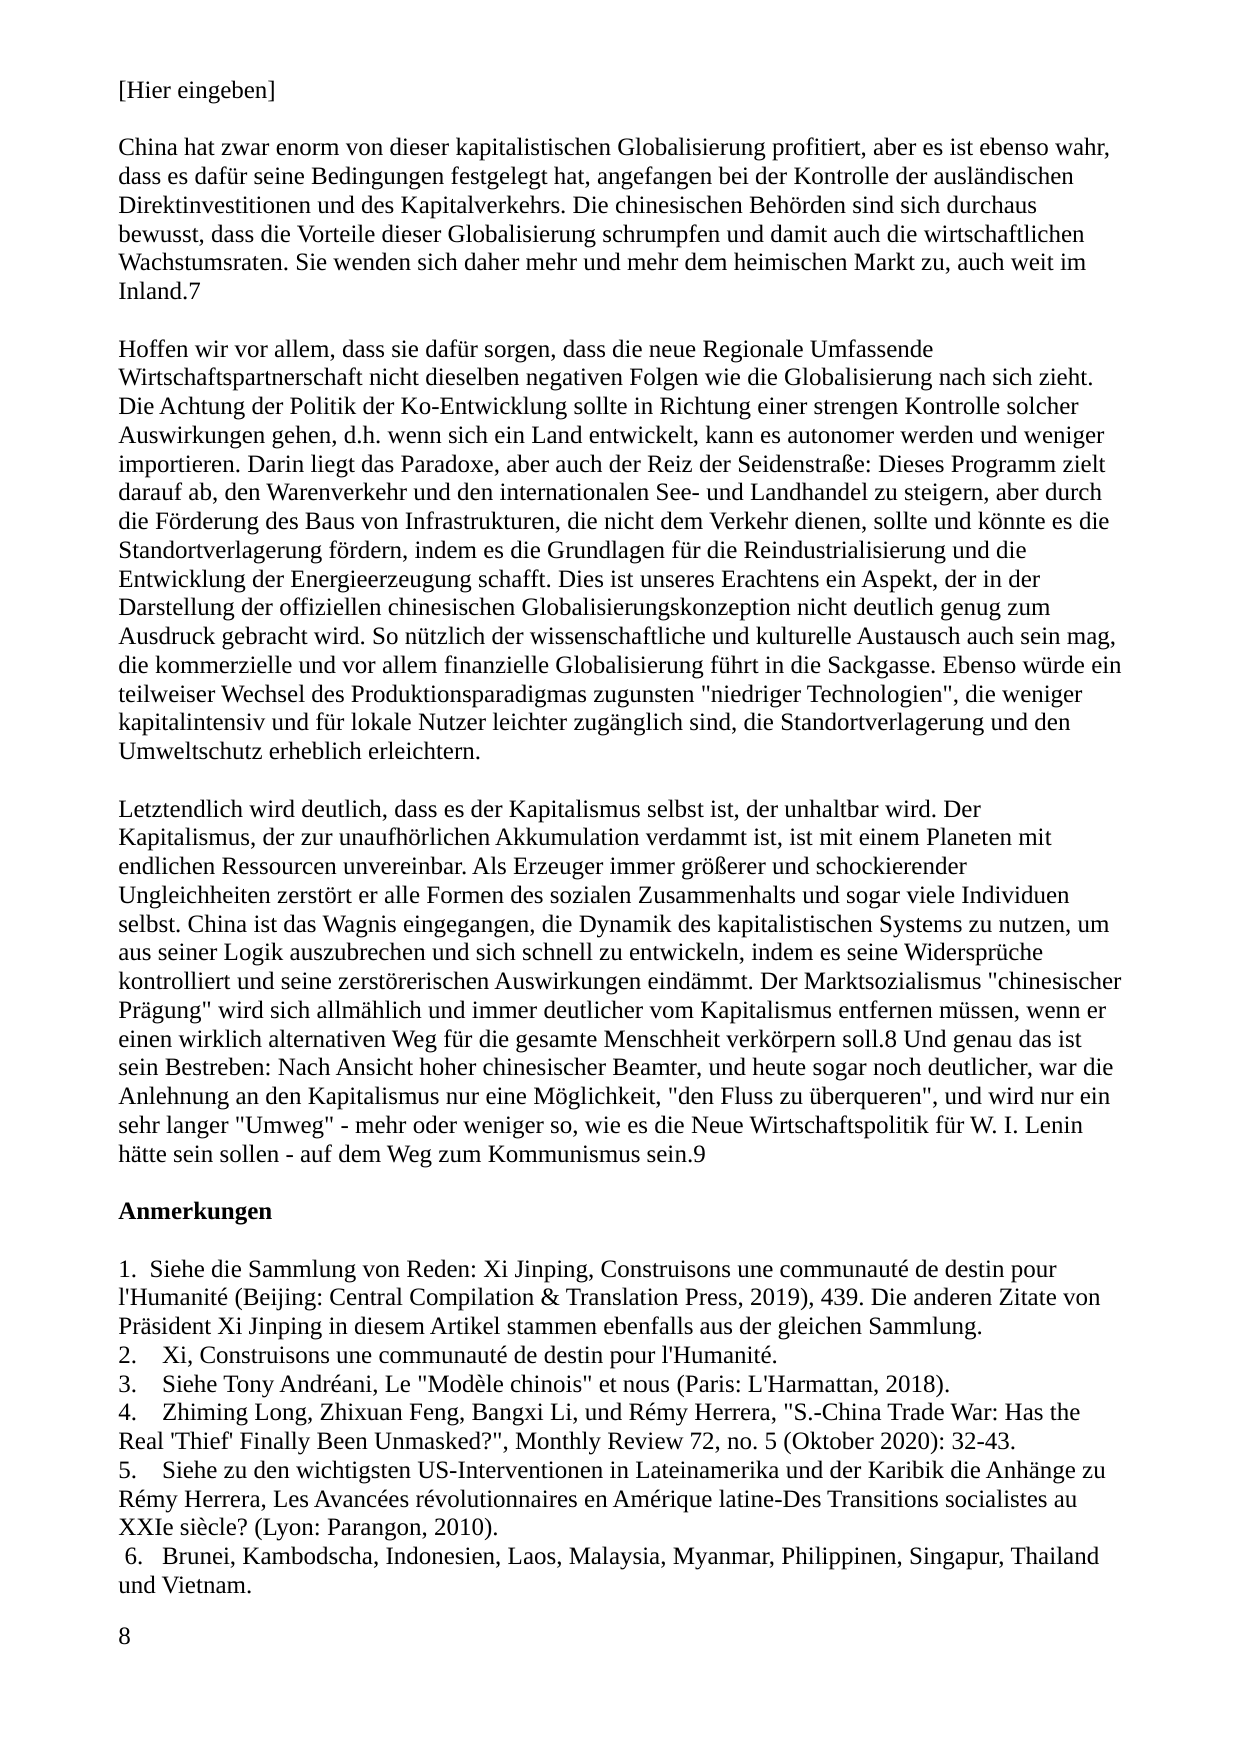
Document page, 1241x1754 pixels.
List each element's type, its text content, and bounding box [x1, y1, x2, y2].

text 4. Zhiming Long, Zhixuan Feng, Bangxi Li, und Rémy Herrera, "S.-China Trade War: Has the Real 'Thief' Finally Been Unmasked?", Monthly Review 72, no. 5 (Oktober 2020): 32-43. [118, 1397, 1122, 1455]
text China hat zwar enorm von dieser kapitalistischen Globalisierung profitiert, aber es ist ebenso wahr, dass es dafür seine Bedingungen festgelegt hat, angefangen bei der Kontrolle der ausländischen Direktinvestitionen und des Kapitalverkehrs. Die chinesischen Behörden sind sich durchaus bewusst, dass die Vorteile dieser Globalisierung schrumpfen und damit auch die wirtschaftlichen Wachstumsraten. Sie wenden sich daher mehr und mehr dem heimischen Markt zu, auch weit im Inland.7 [118, 132, 1122, 305]
text Hoffen wir vor allem, dass sie dafür sorgen, dass die neue Regionale Umfassende Wirtschaftspartnerschaft nicht dieselben negativen Folgen wie die Globalisierung nach sich zieht. Die Achtung der Politik der Ko-Entwicklung sollte in Richtung einer strengen Kontrolle solcher Auswirkungen gehen, d.h. wenn sich ein Land entwickelt, kann es autonomer werden und weniger importieren. Darin liegt das Paradoxe, aber auch der Reiz der Seidenstraße: Dieses Programm zielt darauf ab, den Warenverkehr und den internationalen See- und Landhandel zu steigern, aber durch die Förderung des Baus von Infrastrukturen, die nicht dem Verkehr dienen, sollte und könnte es die Standortverlagerung fördern, indem es die Grundlagen für die Reindustrialisierung und die Entwicklung der Energieerzeugung schafft. Dies ist unseres Erachtens ein Aspekt, der in der Darstellung der offiziellen chinesischen Globalisierungskonzeption nicht deutlich genug zum Ausdruck gebracht wird. So nützlich der wissenschaftliche und kulturelle Austausch auch sein mag, die kommerzielle und vor allem finanzielle Globalisierung führt in die Sackgasse. Ebenso würde ein teilweiser Wechsel des Produktionsparadigmas zugunsten "niedriger Technologien", die weniger kapitalintensiv und für lokale Nutzer leichter zugänglich sind, die Standortverlagerung und den Umweltschutz erheblich erleichtern. [118, 334, 1122, 765]
text Letztendlich wird deutlich, dass es der Kapitalismus selbst ist, der unhaltbar wird. Der Kapitalismus, der zur unaufhörlichen Akkumulation verdammt ist, ist mit einem Planeten mit endlichen Ressourcen unvereinbar. Als Erzeuger immer größerer und schockierender Ungleichheiten zerstört er alle Formen des sozialen Zusammenhalts und sogar viele Individuen selbst. China ist das Wagnis eingegangen, die Dynamik des kapitalistischen Systems zu nutzen, um aus seiner Logik auszubrechen und sich schnell zu entwickeln, indem es seine Widersprüche kontrolliert und seine zerstörerischen Auswirkungen eindämmt. Der Marktsozialismus "chinesischer Prägung" wird sich allmählich und immer deutlicher vom Kapitalismus entfernen müssen, wenn er einen wirklich alternativen Weg für die gesamte Menschheit verkörpern soll.8 Und genau das ist sein Bestreben: Nach Ansicht hoher chinesischer Beamter, und heute sogar noch deutlicher, war die Anlehnung an den Kapitalismus nur eine Möglichkeit, "den Fluss zu überqueren", und wird nur ein sehr langer "Umweg" - mehr oder weniger so, wie es die Neue Wirtschaftspolitik für W. I. Lenin hätte sein sollen - auf dem Weg zum Kommunismus sein.9 [118, 794, 1122, 1167]
text Anmerkungen [118, 1196, 1122, 1225]
text 2. Xi, Construisons une communauté de destin pour l'Humanité. [118, 1340, 1122, 1369]
text 5. Siehe zu den wichtigsten US-Interventionen in Lateinamerika und der Karibik die Anhänge zu Rémy Herrera, Les Avancées révolutionnaires en Amérique latine-Des Transitions socialistes au XXIe siècle? (Lyon: Parangon, 2010). [118, 1455, 1122, 1541]
text 1. Siehe die Sammlung von Reden: Xi Jinping, Construisons une communauté de destin pour l'Humanité (Beijing: Central Compilation & Translation Press, 2019), 439. Die anderen Zitate von Präsident Xi Jinping in diesem Artikel stammen ebenfalls aus der gleichen Sammlung. [118, 1254, 1122, 1340]
text 6. Brunei, Kambodscha, Indonesien, Laos, Malaysia, Myanmar, Philippinen, Singapur, Thailand und Vietnam. [118, 1541, 1122, 1599]
text 3. Siehe Tony Andréani, Le "Modèle chinois" et nous (Paris: L'Harmattan, 2018). [118, 1369, 1122, 1397]
